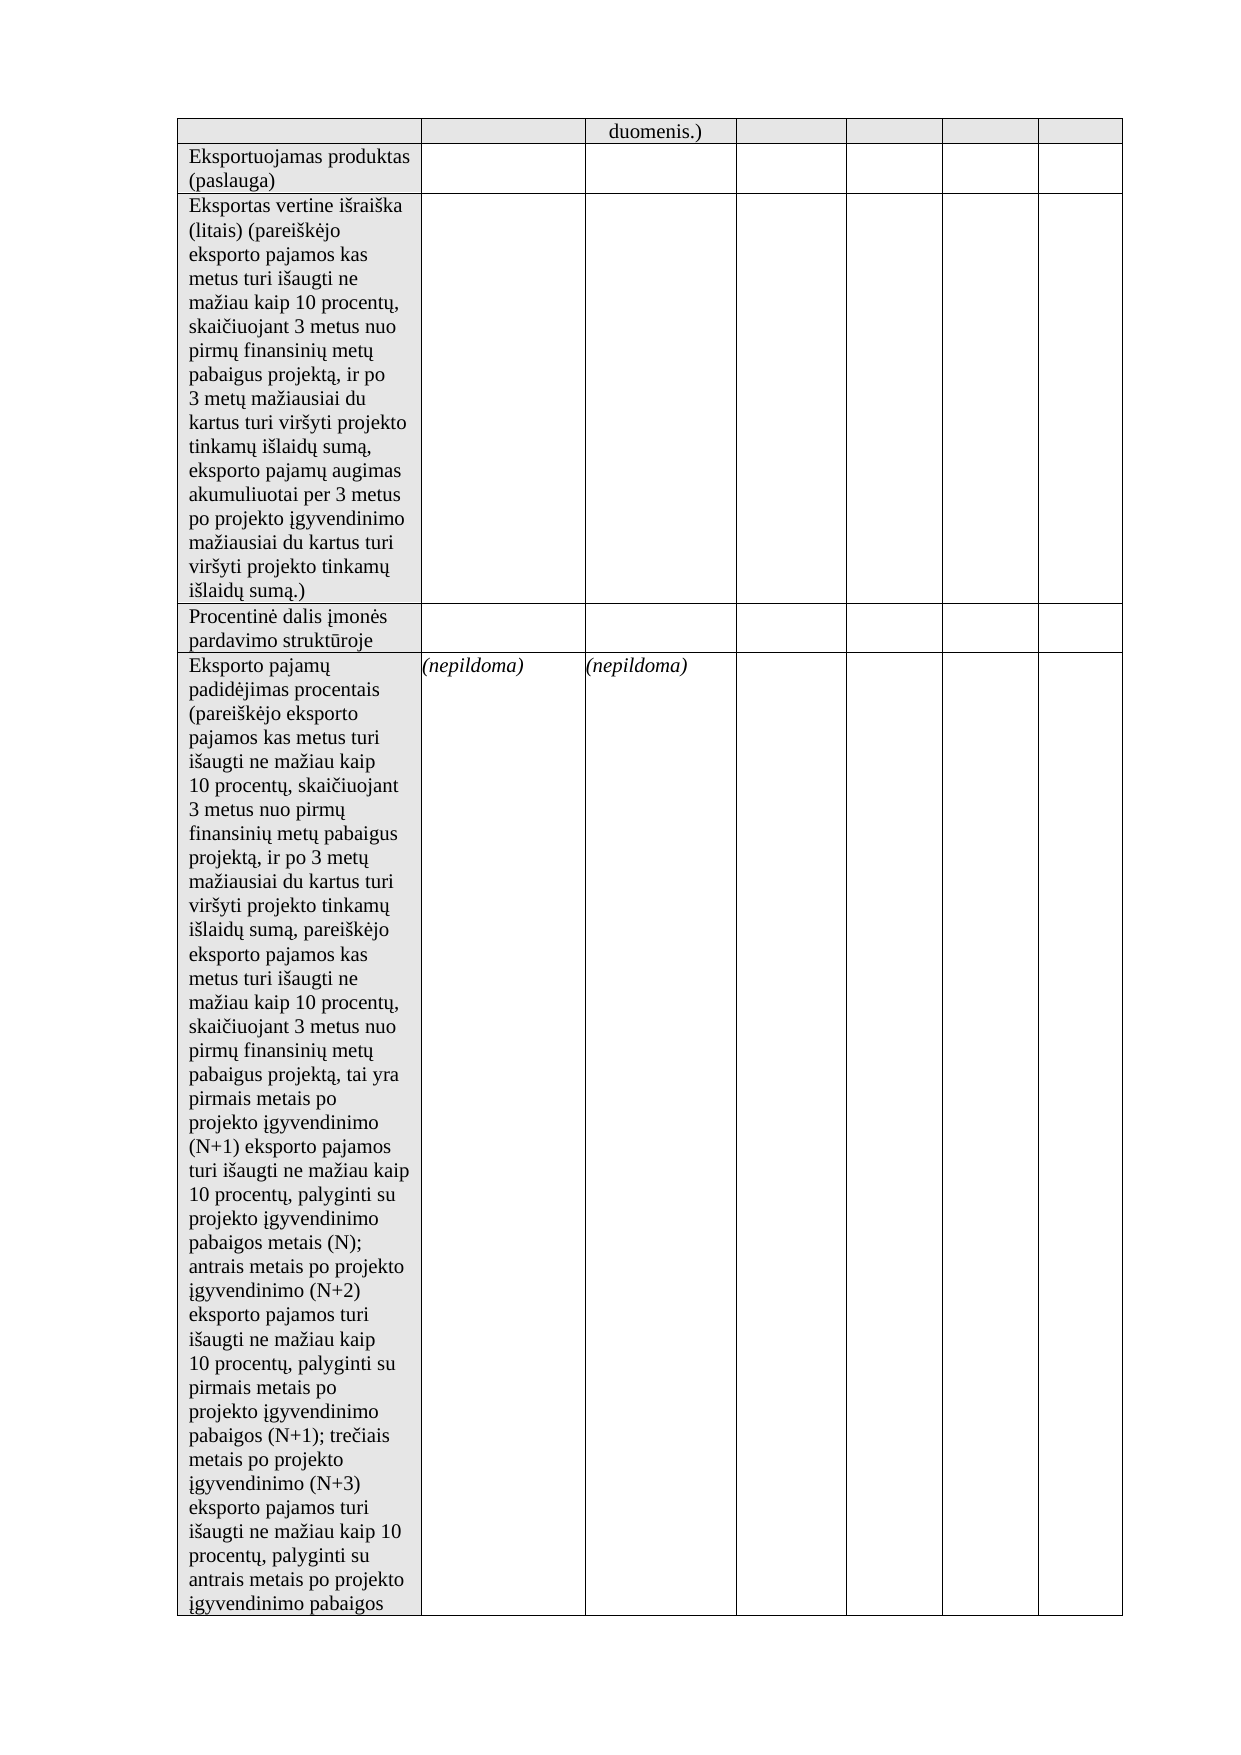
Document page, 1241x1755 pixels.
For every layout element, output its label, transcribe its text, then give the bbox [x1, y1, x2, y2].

table_cell [586, 144, 736, 192]
table_cell [847, 194, 942, 602]
table_cell [586, 604, 736, 652]
table_cell [943, 653, 1038, 1615]
table_cell [422, 194, 585, 602]
table_cell Eksporto pajamų padidėjimas procentais (pareiškėjo eksporto pajamos kas metus turi išaugti ne mažiau kaip 10 procentų, skaičiuojant 3 metus nuo pirmų finansinių metų pabaigus projektą, ir po 3 metų mažiausiai du kartus turi viršyti projekto tinkamų išlaidų sumą, pareiškėjo eksporto pajamos kas metus turi išaugti ne mažiau kaip 10 procentų, skaičiuojant 3 metus nuo pirmų finansinių metų pabaigus projektą, tai yra pirmais metais po projekto įgyvendinimo (N+1) eksporto pajamos turi išaugti ne mažiau kaip 10 procentų, palyginti su projekto įgyvendinimo pabaigos metais (N); antrais metais po projekto įgyvendinimo (N+2) eksporto pajamos turi išaugti ne mažiau kaip 10 procentų, palyginti su pirmais metais po projekto įgyvendinimo pabaigos (N+1); trečiais metais po projekto įgyvendinimo (N+3) eksporto pajamos turi išaugti ne mažiau kaip 10 procentų, palyginti su antrais metais po projekto įgyvendinimo pabaigos [178, 653, 421, 1615]
table_cell [1039, 194, 1122, 602]
table_cell [1039, 604, 1122, 652]
table_cell [422, 144, 585, 192]
table_cell [586, 194, 736, 602]
table_cell [422, 604, 585, 652]
table_cell (nepildoma) [586, 653, 736, 1615]
table_cell [737, 604, 846, 652]
table_cell [1039, 653, 1122, 1615]
table_cell Procentinė dalis įmonės pardavimo struktūroje [178, 604, 421, 652]
table_cell [943, 604, 1038, 652]
table_cell [737, 144, 846, 192]
table_cell [1039, 144, 1122, 192]
table_cell [737, 119, 846, 143]
table_cell [847, 119, 942, 143]
table_cell [737, 194, 846, 602]
table_cell Eksportuojamas produktas (paslauga) [178, 144, 421, 192]
table_cell Eksportas vertine išraiška (litais) (pareiškėjo eksporto pajamos kas metus turi išaugti ne mažiau kaip 10 procentų, skaičiuojant 3 metus nuo pirmų finansinių metų pabaigus projektą, ir po 3 metų mažiausiai du kartus turi viršyti projekto tinkamų išlaidų sumą, eksporto pajamų augimas akumuliuotai per 3 metus po projekto įgyvendinimo mažiausiai du kartus turi viršyti projekto tinkamų išlaidų sumą.) [178, 194, 421, 602]
table_cell [943, 144, 1038, 192]
table_cell [847, 604, 942, 652]
table_cell [847, 653, 942, 1615]
table_cell [943, 119, 1038, 143]
table_cell [1039, 119, 1122, 143]
table_cell [943, 194, 1038, 602]
table_cell duomenis.) [586, 119, 736, 143]
table_cell [178, 119, 421, 143]
table_cell (nepildoma) [422, 653, 585, 1615]
table_cell [737, 653, 846, 1615]
table_cell [847, 144, 942, 192]
